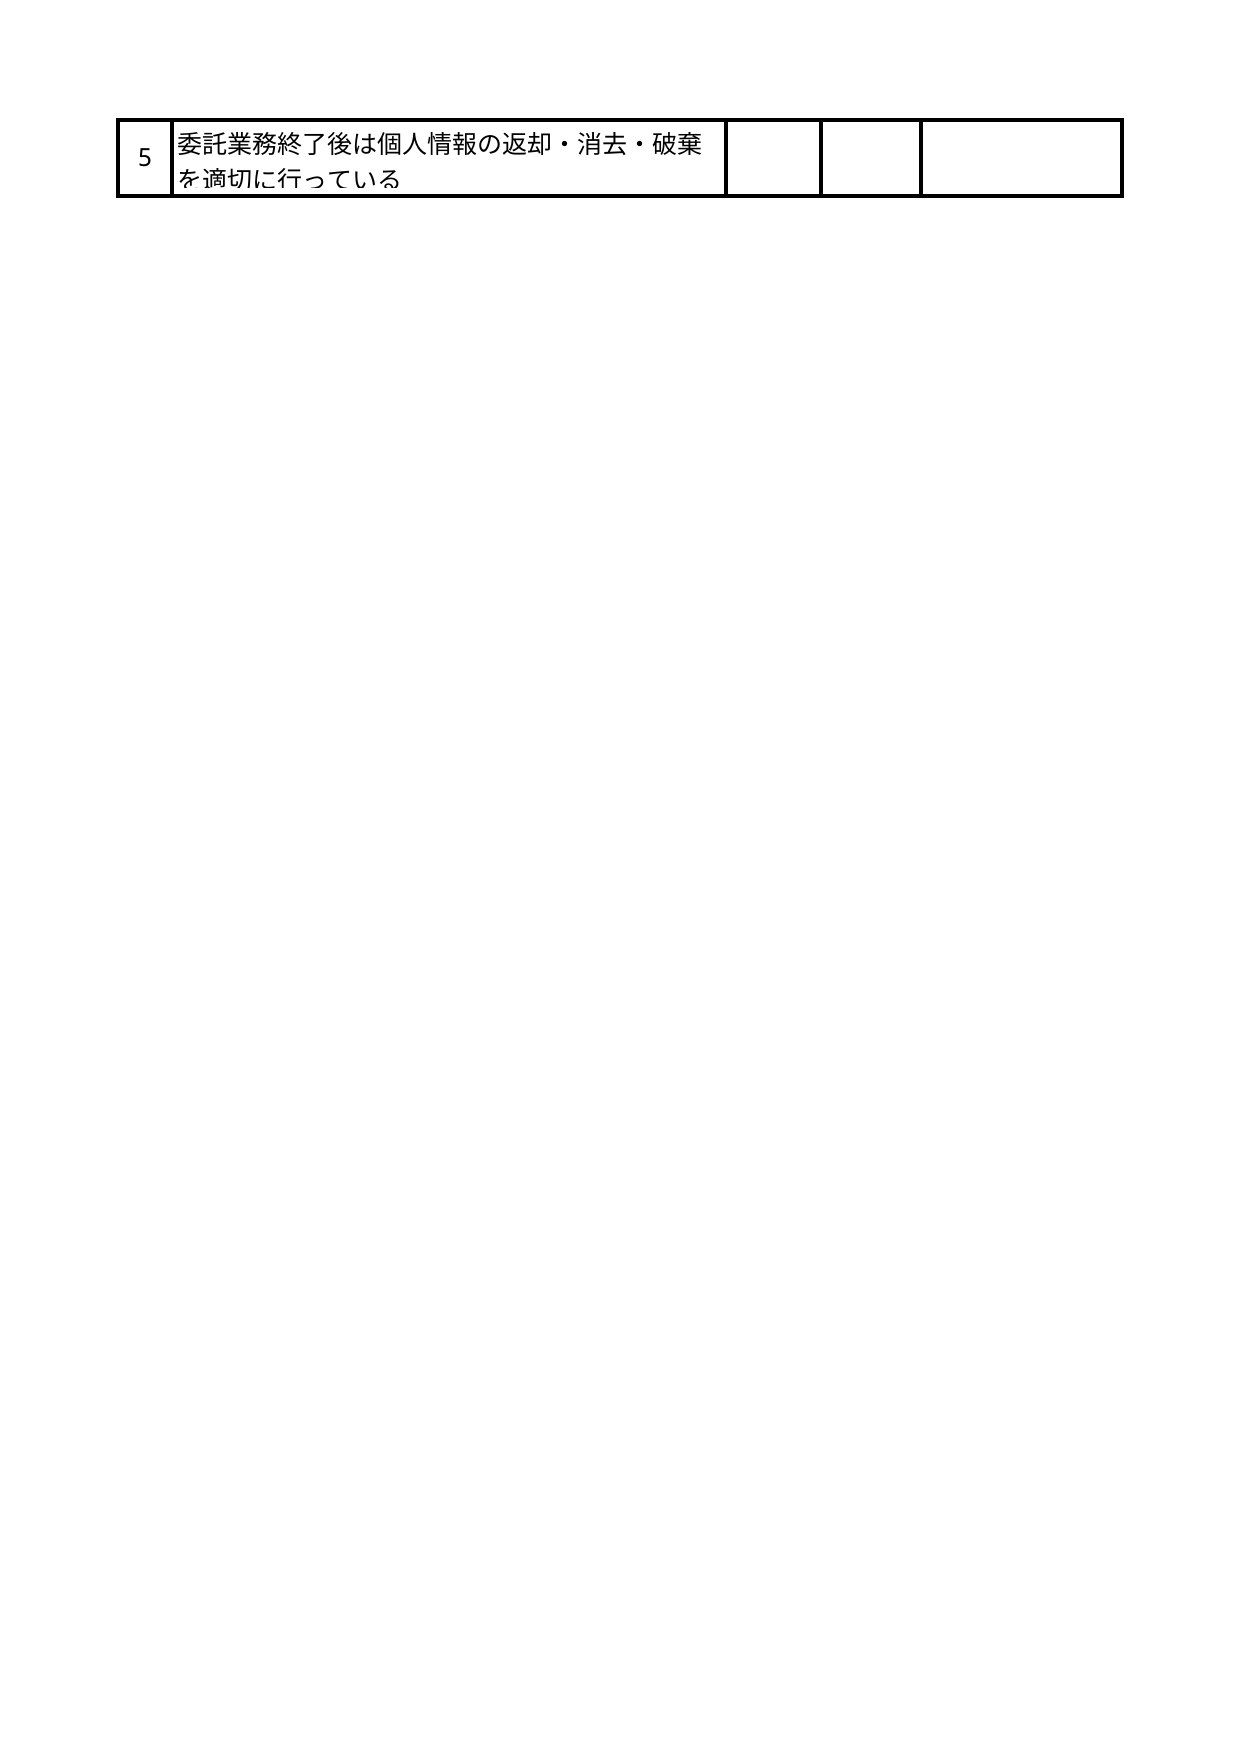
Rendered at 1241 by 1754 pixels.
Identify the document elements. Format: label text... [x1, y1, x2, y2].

table_cell [923, 122, 1120, 194]
table_cell [823, 122, 919, 194]
table_cell 委託業務終了後は個人情報の返却・消去・破棄を適切に行っている [174, 122, 724, 194]
table_cell [728, 122, 819, 194]
table_cell 5 [120, 122, 170, 194]
